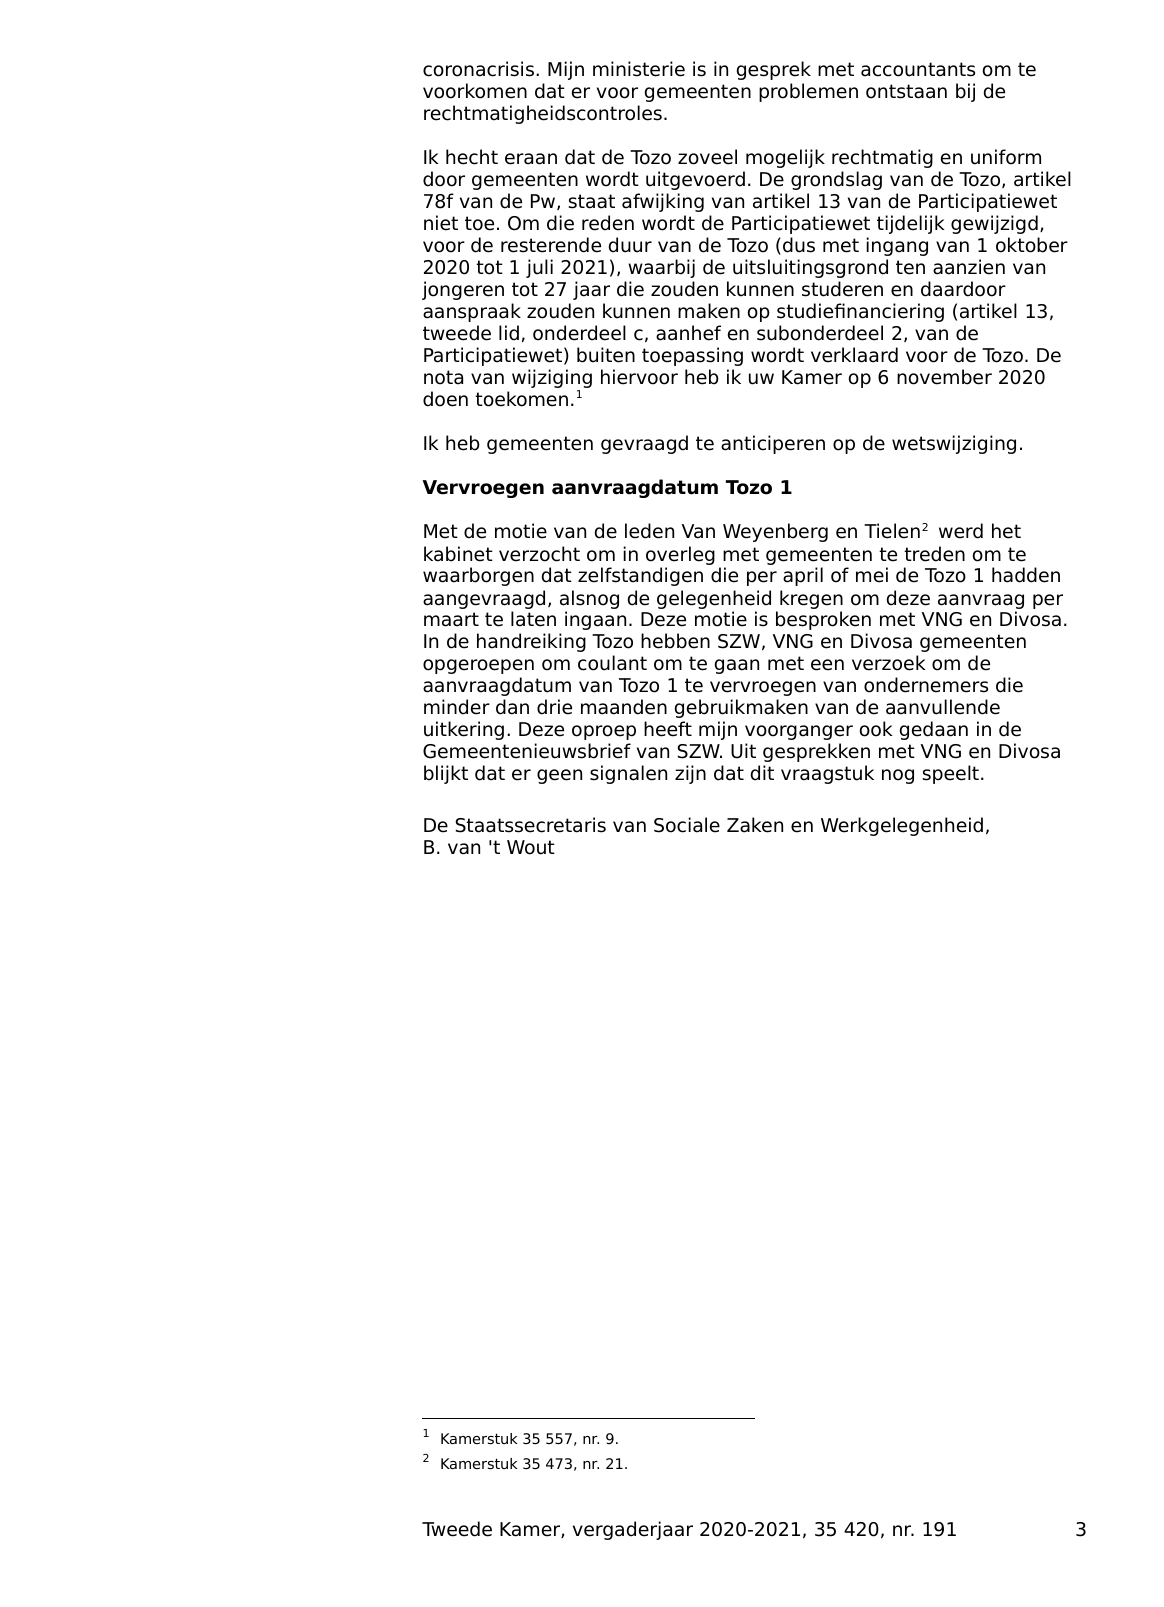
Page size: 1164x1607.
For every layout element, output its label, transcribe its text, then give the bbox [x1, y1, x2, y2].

text Met de motie van de leden Van Weyenberg en Tielen werd het kabinet verzocht om in overleg met gemeenten te treden om te waarborgen dat zelfstandigen die per april of mei de Tozo 1 hadden aangevraagd, alsnog de gelegenheid kregen om deze aanvraag per maart te laten ingaan. Deze motie is besproken met VNG en Divosa. In de handreiking Tozo hebben SZW, VNG en Divosa gemeenten opgeroepen om coulant om te gaan met een verzoek om de aanvraagdatum van Tozo 1 te vervroegen van ondernemers die minder dan drie maanden gebruikmaken van de aanvullende uitkering. Deze oproep heeft mijn voorganger ook gedaan in de Gemeentenieuwsbrief van SZW. Uit gesprekken met VNG en Divosa blijkt dat er geen signalen zijn dat dit vraagstuk nog speelt. [422, 521, 1087, 785]
text De Staatssecretaris van Sociale Zaken en Werkgelegenheid, B. van 't Wout [422, 815, 1087, 859]
text Ik hecht eraan dat de Tozo zoveel mogelijk rechtmatig en uniform door gemeenten wordt uitgevoerd. De grondslag van de Tozo, artikel 78f van de Pw, staat afwijking van artikel 13 van de Participatiewet niet toe. Om die reden wordt de Participatiewet tijdelijk gewijzigd, voor de resterende duur van de Tozo (dus met ingang van 1 oktober 2020 tot 1 juli 2021), waarbij de uitsluitingsgrond ten aanzien van jongeren tot 27 jaar die zouden kunnen studeren en daardoor aanspraak zouden kunnen maken op studiefinanciering (artikel 13, tweede lid, onderdeel c, aanhef en subonderdeel 2, van de Participatiewet) buiten toepassing wordt verklaard voor de Tozo. De nota van wijziging hiervoor heb ik uw Kamer op 6 november 2020 doen toekomen. [422, 147, 1087, 411]
text Ik heb gemeenten gevraagd te anticiperen op de wetswijziging. [422, 433, 1087, 455]
text Kamerstuk 35 557, nr. 9. [422, 1427, 1087, 1449]
subtitle Vervroegen aanvraagdatum Tozo 1 [422, 477, 1087, 499]
text coronacrisis. Mijn ministerie is in gesprek met accountants om te voorkomen dat er voor gemeenten problemen ontstaan bij de rechtmatigheidscontroles. [422, 59, 1087, 125]
text Kamerstuk 35 473, nr. 21. [422, 1452, 1087, 1474]
